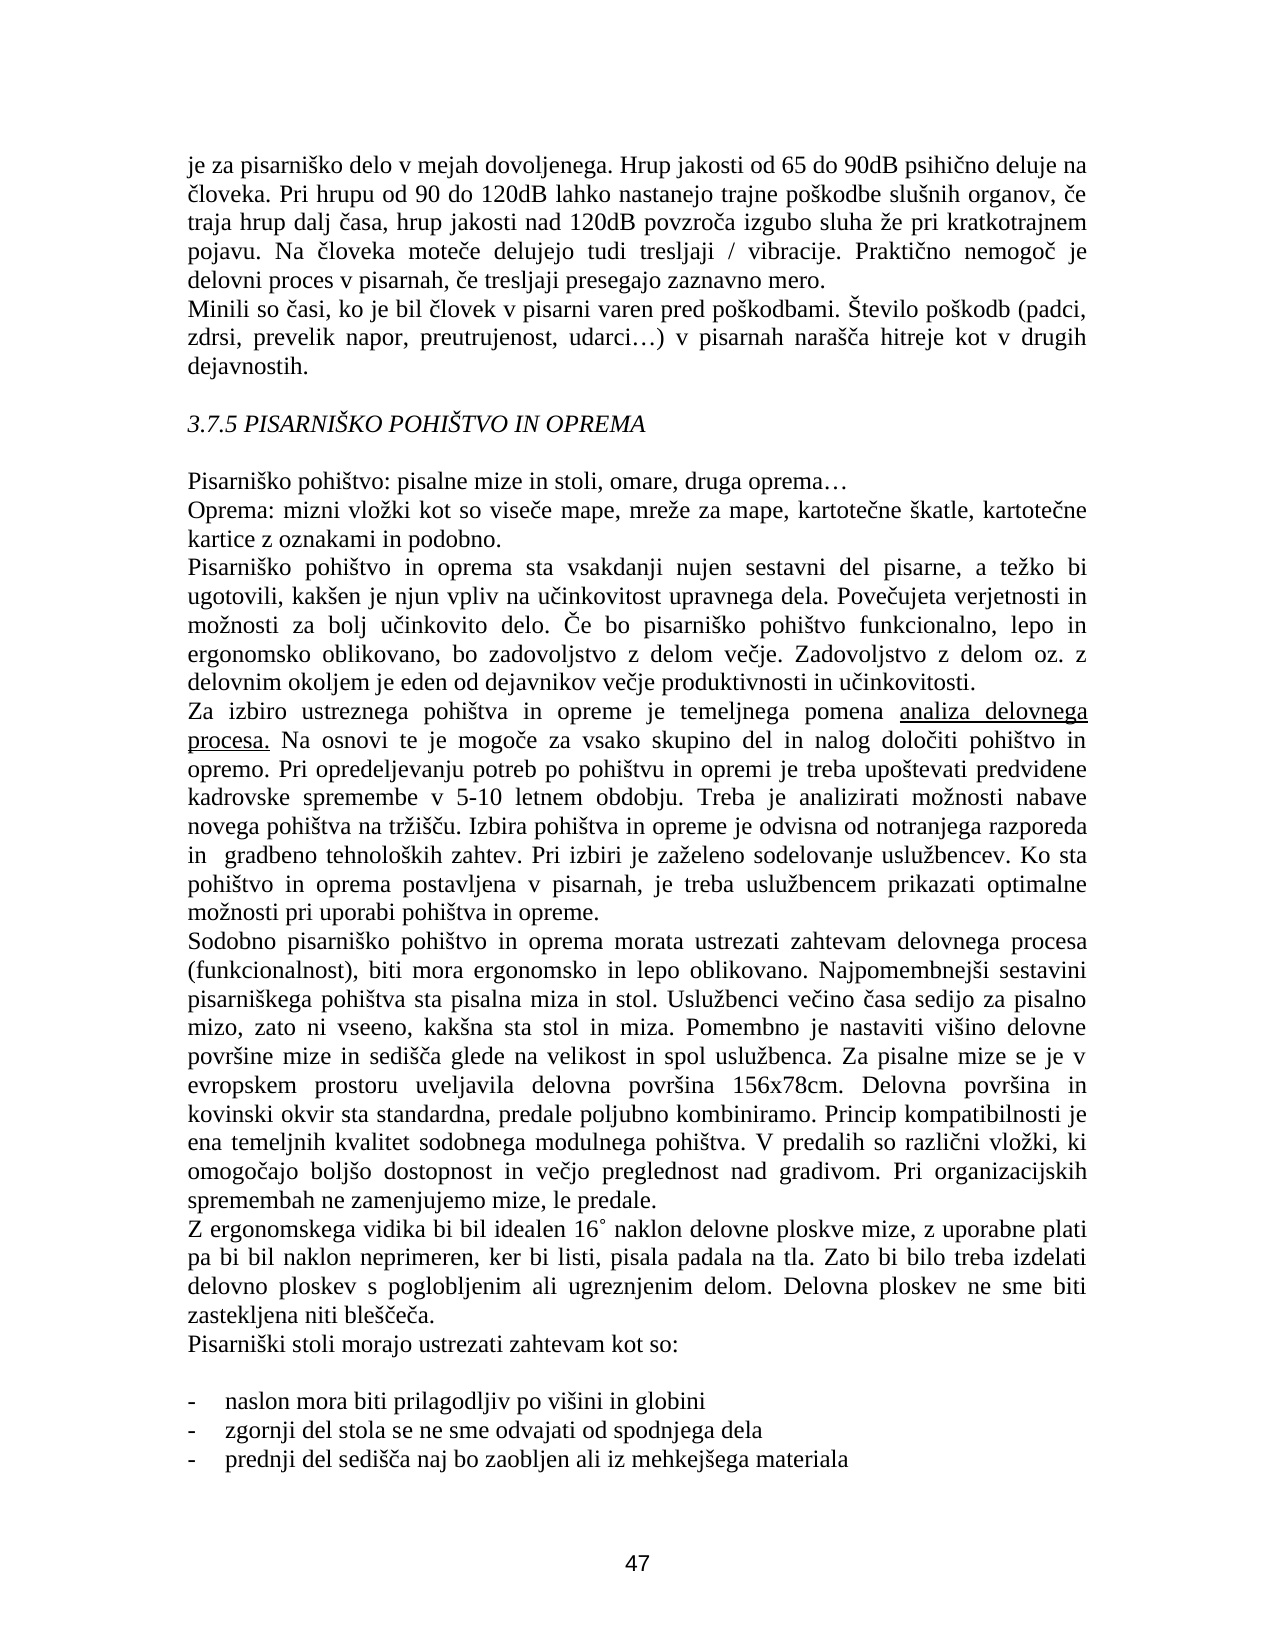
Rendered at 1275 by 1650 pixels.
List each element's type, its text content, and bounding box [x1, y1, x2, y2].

list prednji del sedišča naj bo zaobljen ali iz mehkejšega materiala [187, 1444, 1088, 1472]
text Pisarniško pohištvo: pisalne mize in stoli, omare, druga oprema… [187, 466, 1088, 495]
list zgornji del stola se ne sme odvajati od spodnjega dela [187, 1415, 1088, 1444]
list naslon mora biti prilagodljiv po višini in globini [187, 1386, 1088, 1415]
text Pisarniško pohištvo in oprema sta vsakdanji nujen sestavni del pisarne, a težko bi ugotovili, kakšen je njun vpliv na učinkovitost upravnega dela. Povečujeta verjetnosti in možnosti za bolj učinkovito delo. Če bo pisarniško pohištvo funkcionalno, lepo in ergonomsko oblikovano, bo zadovoljstvo z delom večje. Zadovoljstvo z delom oz. z delovnim okoljem je eden od dejavnikov večje produktivnosti in učinkovitosti. [187, 552, 1088, 696]
text Pisarniški stoli morajo ustrezati zahtevam kot so: [187, 1329, 1088, 1357]
text je za pisarniško delo v mejah dovoljenega. Hrup jakosti od 65 do 90dB psihično deluje na človeka. Pri hrupu od 90 do 120dB lahko nastanejo trajne poškodbe slušnih organov, če traja hrup dalj časa, hrup jakosti nad 120dB povzroča izgubo sluha že pri kratkotrajnem pojavu. Na človeka moteče delujejo tudi tresljaji / vibracije. Praktično nemogoč je delovni proces v pisarnah, če tresljaji presegajo zaznavno mero. [187, 150, 1088, 294]
text Z ergonomskega vidika bi bil idealen 16˚ naklon delovne ploskve mize, z uporabne plati pa bi bil naklon neprimeren, ker bi listi, pisala padala na tla. Zato bi bilo treba izdelati delovno ploskev s poglobljenim ali ugreznjenim delom. Delovna ploskev ne sme biti zastekljena niti bleščeča. [187, 1214, 1088, 1329]
text Oprema: mizni vložki kot so viseče mape, mreže za mape, kartotečne škatle, kartotečne kartice z oznakami in podobno. [187, 495, 1088, 552]
text Sodobno pisarniško pohištvo in oprema morata ustrezati zahtevam delovnega procesa (funkcionalnost), biti mora ergonomsko in lepo oblikovano. Najpomembnejši sestavini pisarniškega pohištva sta pisalna miza in stol. Uslužbenci večino časa sedijo za pisalno mizo, zato ni vseeno, kakšna sta stol in miza. Pomembno je nastaviti višino delovne površine mize in sedišča glede na velikost in spol uslužbenca. Za pisalne mize se je v evropskem prostoru uveljavila delovna površina 156x78cm. Delovna površina in kovinski okvir sta standardna, predale poljubno kombiniramo. Princip kompatibilnosti je ena temeljnih kvalitet sodobnega modulnega pohištva. V predalih so različni vložki, ki omogočajo boljšo dostopnost in večjo preglednost nad gradivom. Pri organizacijskih spremembah ne zamenjujemo mize, le predale. [187, 926, 1088, 1214]
subtitle 3.7.5 PISARNIŠKO POHIŠTVO IN OPREMA [187, 409, 1088, 437]
text Za izbiro ustreznega pohištva in opreme je temeljnega pomena analiza delovnega procesa. Na osnovi te je mogoče za vsako skupino del in nalog določiti pohištvo in opremo. Pri opredeljevanju potreb po pohištvu in opremi je treba upoštevati predvidene kadrovske spremembe v 5-10 letnem obdobju. Treba je analizirati možnosti nabave novega pohištva na tržišču. Izbira pohištva in opreme je odvisna od notranjega razporeda in gradbeno tehnoloških zahtev. Pri izbiri je zaželeno sodelovanje uslužbencev. Ko sta pohištvo in oprema postavljena v pisarnah, je treba uslužbencem prikazati optimalne možnosti pri uporabi pohištva in opreme. [187, 696, 1088, 926]
text Minili so časi, ko je bil človek v pisarni varen pred poškodbami. Število poškodb (padci, zdrsi, prevelik napor, preutrujenost, udarci…) v pisarnah narašča hitreje kot v drugih dejavnostih. [187, 294, 1088, 380]
